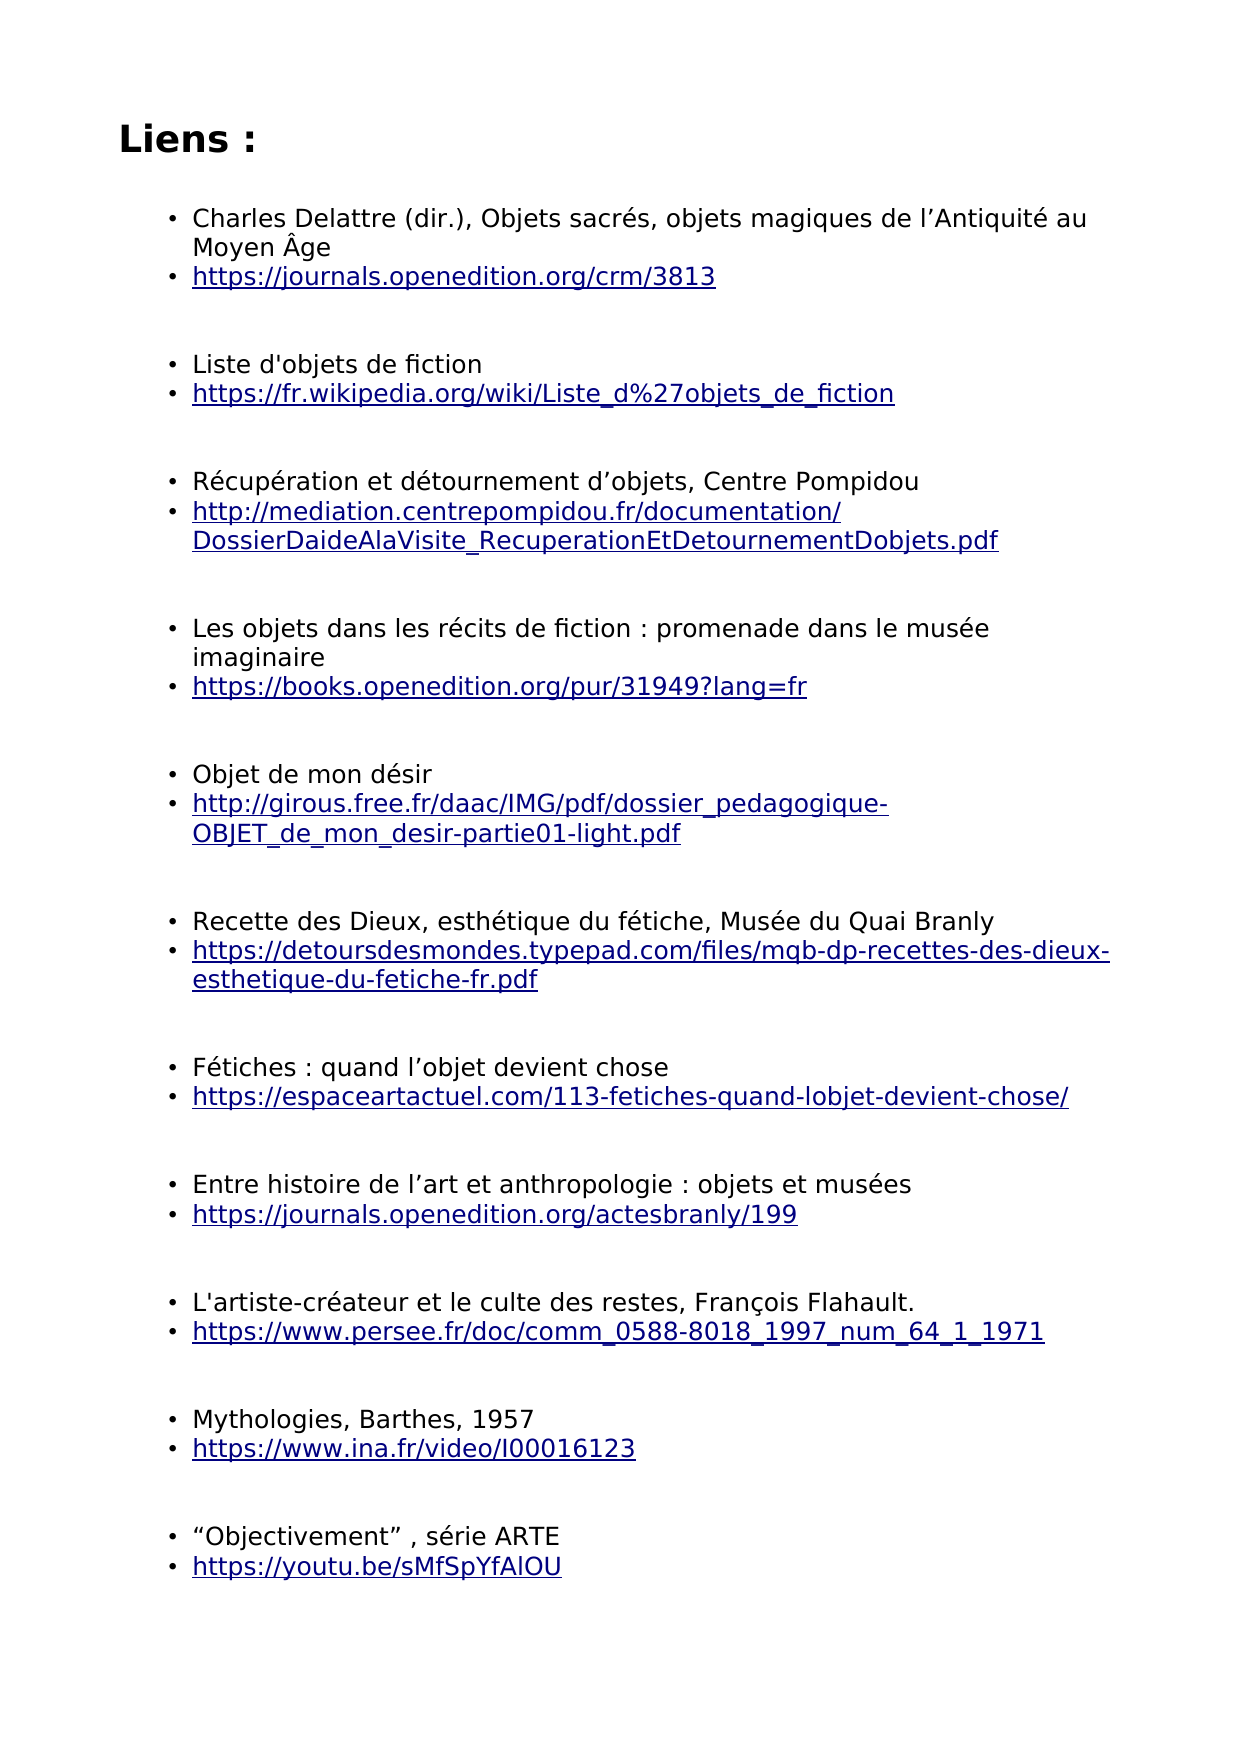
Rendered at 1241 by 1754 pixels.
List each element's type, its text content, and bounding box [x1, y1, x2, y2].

list Mythologies, Barthes, 1957 [177, 1405, 1122, 1434]
list Fétiches : quand l’objet devient chose [177, 1053, 1122, 1082]
list Entre histoire de l’art et anthropologie : objets et musées [177, 1171, 1122, 1200]
list https://espaceartactuel.com/113-fetiches-quand-lobjet-devient-chose/ [177, 1082, 1122, 1112]
subtitle Liens : [118, 118, 1122, 162]
list L'artiste-créateur et le culte des restes, François Flahault. [177, 1288, 1122, 1317]
list https://detoursdesmondes.typepad.com/files/mqb-dp-recettes-des-dieux-esthetique-du-fetiche-fr.pdf [177, 936, 1122, 994]
list Les objets dans les récits de fiction : promenade dans le musée imaginaire [177, 614, 1122, 672]
list https://www.persee.fr/doc/comm_0588-8018_1997_num_64_1_1971 [177, 1317, 1122, 1346]
list https://youtu.be/sMfSpYfAlOU [177, 1552, 1122, 1581]
list Récupération et détournement d’objets, Centre Pompidou [177, 467, 1122, 497]
list http://mediation.centrepompidou.fr/documentation/DossierDaideAlaVisite_RecuperationEtDetournementDobjets.pdf [177, 497, 1122, 555]
list https://fr.wikipedia.org/wiki/Liste_d%27objets_de_fiction [177, 379, 1122, 408]
list Liste d'objets de fiction [177, 350, 1122, 379]
list https://books.openedition.org/pur/31949?lang=fr [177, 672, 1122, 701]
list https://journals.openedition.org/crm/3813 [177, 262, 1122, 291]
list Charles Delattre (dir.), Objets sacrés, objets magiques de l’Antiquité au Moyen Âge [177, 204, 1122, 262]
list Objet de mon désir [177, 760, 1122, 789]
list http://girous.free.fr/daac/IMG/pdf/dossier_pedagogique-OBJET_de_mon_desir-partie01-light.pdf [177, 789, 1122, 848]
list Recette des Dieux, esthétique du fétiche, Musée du Quai Branly [177, 907, 1122, 936]
list “Objectivement” , série ARTE [177, 1522, 1122, 1552]
list https://www.ina.fr/video/I00016123 [177, 1434, 1122, 1463]
list https://journals.openedition.org/actesbranly/199 [177, 1200, 1122, 1229]
